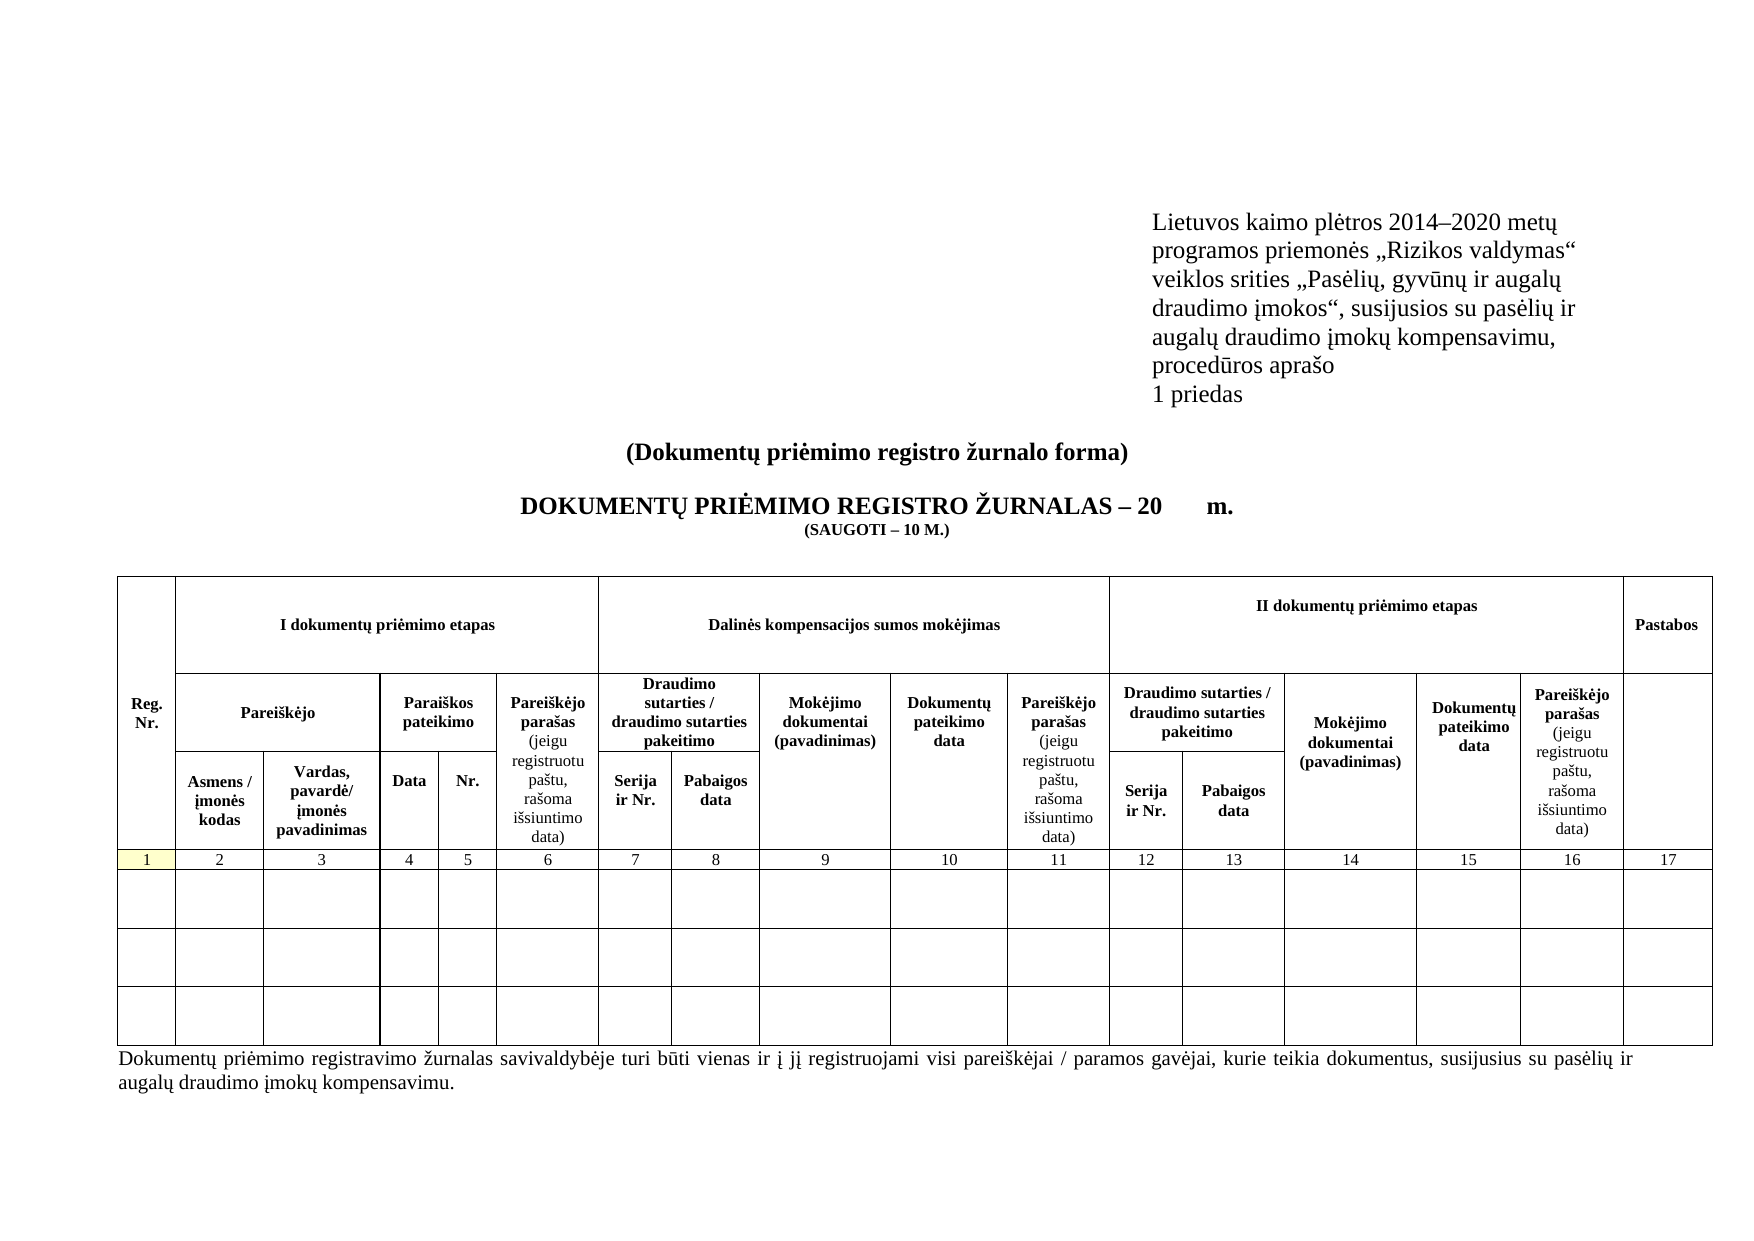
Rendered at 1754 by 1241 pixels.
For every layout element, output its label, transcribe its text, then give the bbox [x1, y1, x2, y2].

table_cell [1521, 929, 1623, 986]
table_cell Pareiškėjo [176, 674, 379, 751]
table_cell [1521, 870, 1623, 928]
table_cell [264, 987, 379, 1045]
table_cell Pabaigos data [1183, 752, 1284, 849]
table_cell [1285, 870, 1416, 928]
table_cell 12 [1110, 850, 1182, 869]
table_cell [118, 929, 175, 986]
table_cell [176, 987, 263, 1045]
table_cell [264, 870, 379, 928]
table_cell 3 [264, 850, 379, 869]
text DOKUMENTŲ PRIĖMIMO REGISTRO ŽURNALAS – 20 m. [384, 491, 1369, 520]
table_cell [118, 870, 175, 928]
table_cell [1285, 987, 1416, 1045]
table_cell Nr. [439, 752, 496, 849]
table_cell [497, 987, 598, 1045]
table_cell 11 [1008, 850, 1109, 869]
table_cell [672, 987, 759, 1045]
table_cell 4 [381, 850, 438, 869]
table_cell [497, 929, 598, 986]
text Dokumentų priėmimo registravimo žurnalas savivaldybėje turi būti vienas ir į jį registruojami visi pareiškėjai / paramos gavėjai, kurie teikia dokumentus, susijusius su pasėlių ir augalų draudimo įmokų kompensavimu. [118, 1046, 1636, 1094]
table_cell [1110, 929, 1182, 986]
table_cell Dokumentų pateikimo data [891, 674, 1007, 849]
table_cell [760, 870, 890, 928]
table_cell 14 [1285, 850, 1416, 869]
table_cell [1285, 929, 1416, 986]
table_cell Asmens / įmonės kodas [176, 752, 263, 849]
table_cell [264, 929, 379, 986]
table_cell Serija ir Nr. [599, 752, 671, 849]
table_cell [1624, 674, 1712, 849]
table_cell [891, 870, 1007, 928]
table_cell 8 [672, 850, 759, 869]
table_cell [891, 987, 1007, 1045]
table_cell 7 [599, 850, 671, 869]
table_cell [1624, 870, 1712, 928]
table_header Dalinės kompensacijos sumos mokėjimas [599, 577, 1109, 673]
table_cell [176, 870, 263, 928]
table_cell 9 [760, 850, 890, 869]
table_cell Draudimo sutarties / draudimo sutarties pakeitimo [599, 674, 759, 751]
table_cell Vardas, pavardė/ įmonės pavadinimas [264, 752, 379, 849]
table_cell 17 [1624, 850, 1712, 869]
table_cell Pareiškėjo parašas (jeigu registruotu paštu, rašoma išsiuntimo data) [1008, 674, 1109, 849]
text Lietuvos kaimo plėtros 2014–2020 metų programos priemonės „Rizikos valdymas“ veiklos srities „Pasėlių, gyvūnų ir augalų draudimo įmokos“, susijusios su pasėlių ir augalų draudimo įmokų kompensavimu, procedūros aprašo [1152, 207, 1642, 379]
table_cell Draudimo sutarties / draudimo sutarties pakeitimo [1110, 674, 1284, 751]
table_cell [1110, 870, 1182, 928]
table_cell [439, 987, 496, 1045]
table_cell 16 [1521, 850, 1623, 869]
table_cell Mokėjimo dokumentai (pavadinimas) [760, 674, 890, 849]
table_header Pastabos [1624, 577, 1712, 673]
table_cell Data [381, 752, 438, 849]
table_cell [1183, 929, 1284, 986]
table_cell [760, 929, 890, 986]
table_cell Paraiškos pateikimo [381, 674, 496, 751]
table_cell [599, 870, 671, 928]
table_cell [381, 870, 438, 928]
table_cell Pareiškėjo parašas (jeigu registruotu paštu, rašoma išsiuntimo data) [1521, 674, 1623, 849]
table_cell [497, 870, 598, 928]
table_cell Serija ir Nr. [1110, 752, 1182, 849]
table_header Reg. Nr. [118, 577, 175, 849]
table_cell [599, 987, 671, 1045]
table_cell 6 [497, 850, 598, 869]
text (Dokumentų priėmimo registro žurnalo forma) [118, 437, 1636, 465]
table_cell [439, 870, 496, 928]
text 1 priedas [1152, 379, 1636, 408]
table_cell [1008, 987, 1109, 1045]
table_cell Dokumentų pateikimo data [1417, 674, 1520, 849]
table_cell [439, 929, 496, 986]
table_cell [672, 870, 759, 928]
table_cell [1183, 870, 1284, 928]
table_cell [176, 929, 263, 986]
table_cell Pabaigos data [672, 752, 759, 849]
table_cell 5 [439, 850, 496, 869]
table_cell [381, 987, 438, 1045]
table_cell 13 [1183, 850, 1284, 869]
table_cell [1417, 870, 1520, 928]
table_cell 15 [1417, 850, 1520, 869]
table_cell 1 [118, 850, 175, 869]
table_cell [1008, 929, 1109, 986]
table_cell 10 [891, 850, 1007, 869]
table_cell [1417, 987, 1520, 1045]
table_cell Pareiškėjo parašas (jeigu registruotu paštu, rašoma išsiuntimo data) [497, 674, 598, 849]
table_cell [1417, 929, 1520, 986]
table_cell [599, 929, 671, 986]
table_cell [1183, 987, 1284, 1045]
table_cell [1110, 987, 1182, 1045]
table_cell [891, 929, 1007, 986]
table_cell [760, 987, 890, 1045]
text (saugoti – 10 m.) [384, 520, 1369, 539]
table_cell Mokėjimo dokumentai (pavadinimas) [1285, 674, 1416, 849]
table_cell [1624, 987, 1712, 1045]
table_header II dokumentų priėmimo etapas [1110, 577, 1623, 673]
table_cell 2 [176, 850, 263, 869]
table_cell [1624, 929, 1712, 986]
table_cell [118, 987, 175, 1045]
table_cell [1008, 870, 1109, 928]
table_cell [381, 929, 438, 986]
table_header I dokumentų priėmimo etapas [176, 577, 598, 673]
table_cell [1521, 987, 1623, 1045]
table_cell [672, 929, 759, 986]
